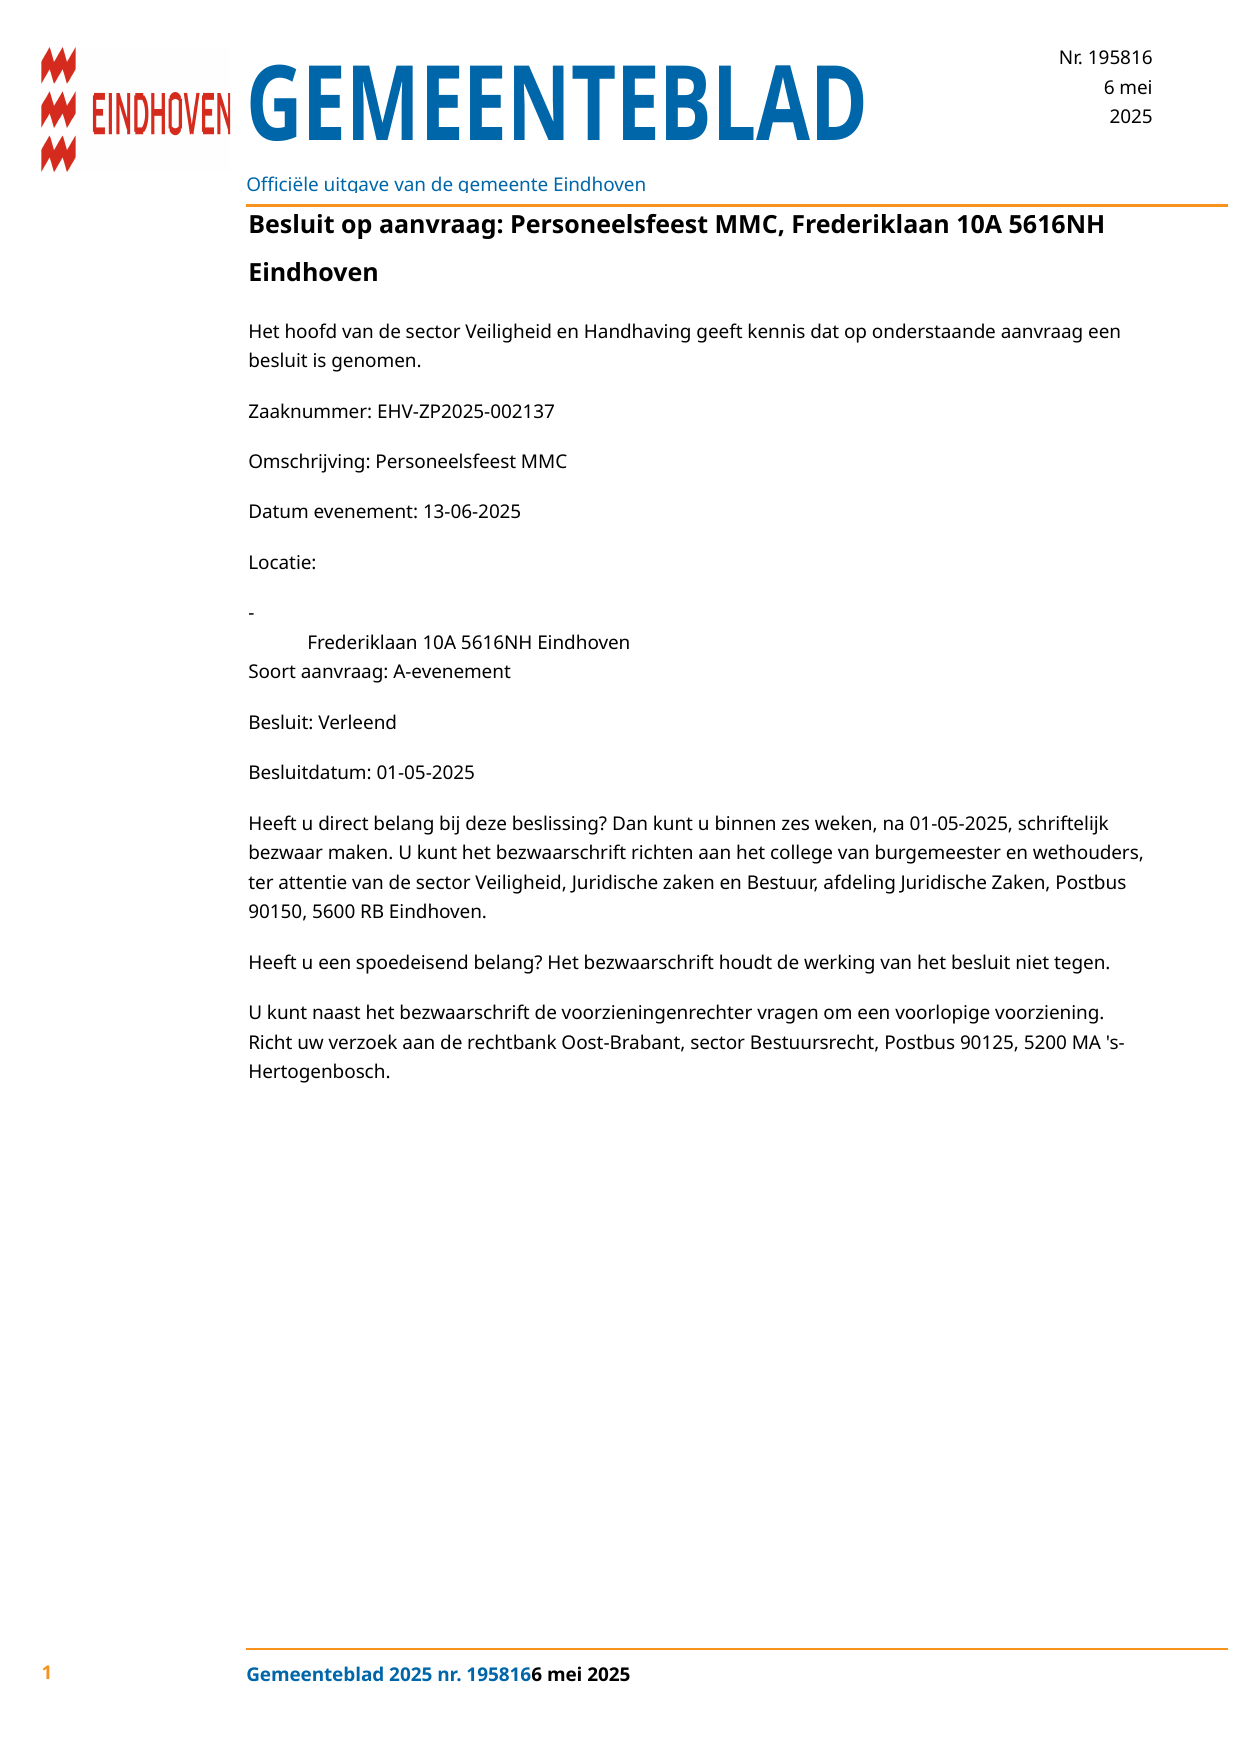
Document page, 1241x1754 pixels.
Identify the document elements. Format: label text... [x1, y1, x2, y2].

text Zaaknummer: EHV-ZP2025-002137 [248, 398, 1152, 424]
text Het hoofd van de sector Veiligheid en Handhaving geeft kennis dat op onderstaande aanvraag een besluit is genomen. [248, 318, 1152, 373]
text Datum evenement: 13-06-2025 [248, 499, 1152, 524]
text Besluit op aanvraag: Personeelsfeest MMC, Frederiklaan 10A 5616NH Eindhoven [248, 207, 1152, 288]
text U kunt naast het bezwaarschrift de voorzieningenrechter vragen om een voorlopige voorziening. Richt uw verzoek aan de rechtbank Oost-Brabant, sector Bestuursrecht, Postbus 90125, 5200 MA 's-Hertogenbosch. [248, 999, 1152, 1084]
picture [41, 47, 231, 172]
text Omschrijving: Personeelsfeest MMC [248, 448, 1152, 474]
text Besluit: Verleend [248, 709, 1152, 735]
text Locatie: [248, 549, 1152, 575]
text Besluitdatum: 01-05-2025 [248, 759, 1152, 785]
text Heeft u een spoedeisend belang? Het bezwaarschrift houdt de werking van het besluit niet tegen. [248, 949, 1152, 975]
text Heeft u direct belang bij deze beslissing? Dan kunt u binnen zes weken, na 01-05-2025, schriftelijk bezwaar maken. U kunt het bezwaarschrift richten aan het college van burgemeester en wethouders, ter attentie van de sector Veiligheid, Juridische zaken en Bestuur, afdeling Juridische Zaken, Postbus 90150, 5600 RB Eindhoven. [248, 810, 1152, 924]
list Frederiklaan 10A 5616NH Eindhoven [248, 629, 1152, 655]
text Soort aanvraag: A-evenement [248, 659, 1152, 684]
